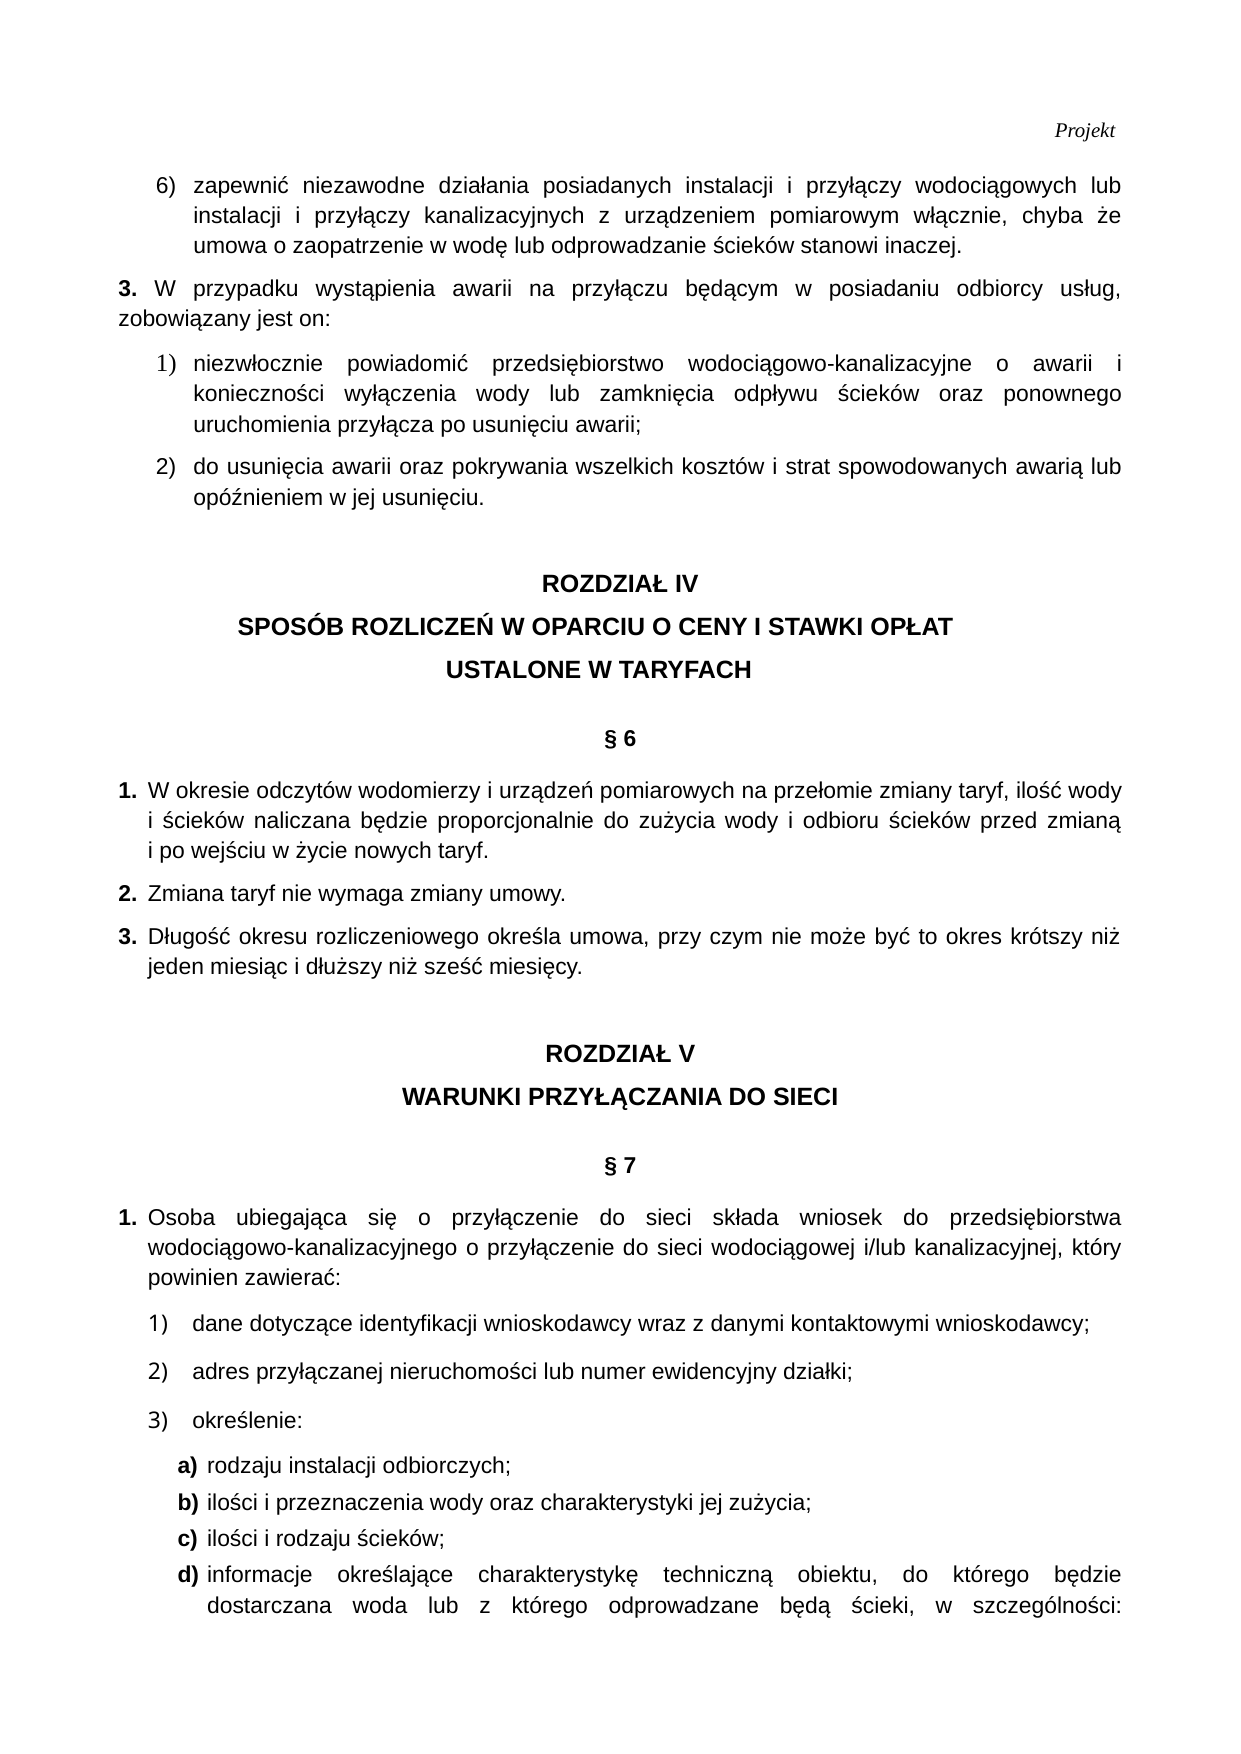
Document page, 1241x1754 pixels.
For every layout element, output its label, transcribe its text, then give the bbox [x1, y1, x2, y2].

list określenie: [148, 1404, 1122, 1435]
list do usunięcia awarii oraz pokrywania wszelkich kosztów i strat spowodowanych awarią lub opóźnieniem w jej usunięciu. [156, 453, 1122, 510]
list rodzaju instalacji odbiorczych; [177, 1452, 1122, 1478]
text § 6 [118, 725, 1122, 751]
text § 7 [118, 1152, 1122, 1178]
text 3. W przypadku wystąpienia awarii na przyłączu będącym w posiadaniu odbiorcy usług, zobowiązany jest on: [118, 275, 1122, 331]
list ilości i przeznaczenia wody oraz charakterystyki jej zużycia; [177, 1488, 1122, 1515]
list Długość okresu rozliczeniowego określa umowa, przy czym nie może być to okres krótszy niż jeden miesiąc i dłuższy niż sześć miesięcy. [118, 923, 1122, 979]
text USTALONE W TARYFACH [76, 655, 1122, 684]
text SPOSÓB ROZLICZEŃ W OPARCIU O CENY I STAWKI OPŁAT [76, 612, 1122, 641]
list ilości i rodzaju ścieków; [177, 1525, 1122, 1551]
list W okresie odczytów wodomierzy i urządzeń pomiarowych na przełomie zmiany taryf, ilość wody i ścieków naliczana będzie proporcjonalnie do zużycia wody i odbioru ścieków przed zmianą i po wejściu w życie nowych taryf. [118, 777, 1122, 864]
text ROZDZIAŁ V [118, 1038, 1122, 1067]
text WARUNKI PRZYŁĄCZANIA DO SIECI [118, 1082, 1122, 1110]
list informacje określające charakterystykę techniczną obiektu, do którego będzie dostarczana woda lub z którego odprowadzane będą ścieki, w szczególności: [177, 1561, 1122, 1618]
list Zmiana taryf nie wymaga zmiany umowy. [118, 880, 1122, 907]
list zapewnić niezawodne działania posiadanych instalacji i przyłączy wodociągowych lub instalacji i przyłączy kanalizacyjnych z urządzeniem pomiarowym włącznie, chyba że umowa o zaopatrzenie w wodę lub odprowadzanie ścieków stanowi inaczej. [156, 172, 1122, 258]
list dane dotyczące identyfikacji wnioskodawcy wraz z danymi kontaktowymi wnioskodawcy; [148, 1307, 1122, 1338]
list Osoba ubiegająca się o przyłączenie do sieci składa wniosek do przedsiębiorstwa wodociągowo-kanalizacyjnego o przyłączenie do sieci wodociągowej i/lub kanalizacyjnej, który powinien zawierać: [118, 1204, 1122, 1290]
list adres przyłączanej nieruchomości lub numer ewidencyjny działki; [148, 1355, 1122, 1386]
list niezwłocznie powiadomić przedsiębiorstwo wodociągowo-kanalizacyjne o awarii i konieczności wyłączenia wody lub zamknięcia odpływu ścieków oraz ponownego uruchomienia przyłącza po usunięciu awarii; [156, 348, 1122, 437]
text ROZDZIAŁ IV [118, 569, 1122, 598]
